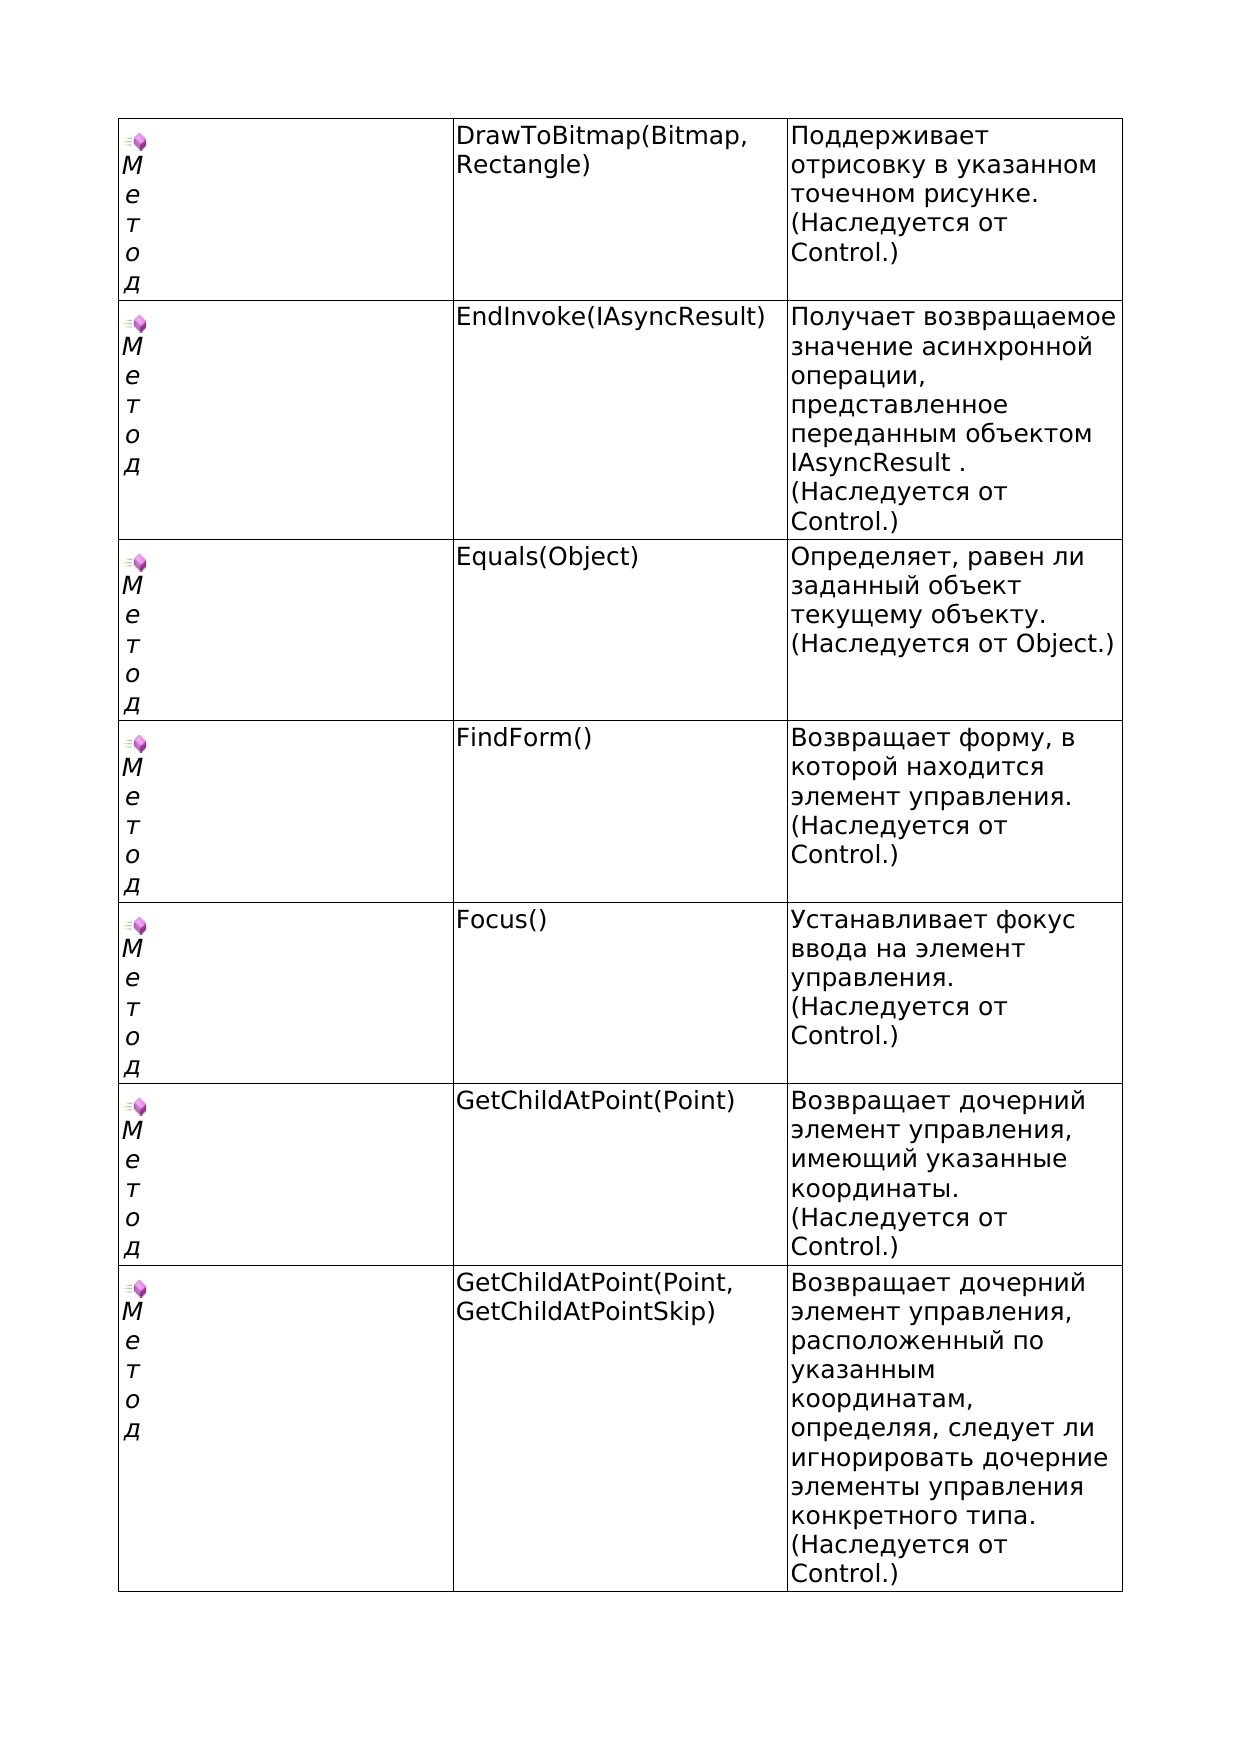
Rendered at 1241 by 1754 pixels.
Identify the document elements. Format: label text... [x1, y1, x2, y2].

table_cell [119, 1084, 453, 1265]
table_cell Возвращает дочерний элемент управления, имеющий указанные координаты. (Наследуется от Control.) [788, 1084, 1122, 1265]
table_cell Возвращает дочерний элемент управления, расположенный по указанным координатам, определяя, следует ли игнорировать дочерние элементы управления конкретного типа. (Наследуется от Control.) [788, 1266, 1122, 1591]
picture [121, 1098, 147, 1116]
table_cell Equals(Object) [454, 540, 787, 720]
picture [121, 1280, 147, 1298]
table_cell GetChildAtPoint(Point) [454, 1084, 787, 1265]
table_cell Устанавливает фокус ввода на элемент управления. (Наследуется от Control.) [788, 903, 1122, 1083]
table_cell Получает возвращаемое значение асинхронной операции, представленное переданным объектом IAsyncResult . (Наследуется от Control.) [788, 301, 1122, 539]
table_cell Возвращает форму, в которой находится элемент управления. (Наследуется от Control.) [788, 721, 1122, 902]
table_cell FindForm() [454, 721, 787, 902]
table_cell Focus() [454, 903, 787, 1083]
table_cell [119, 540, 453, 720]
table_cell [119, 1266, 453, 1591]
table_cell [119, 119, 453, 299]
table_cell Поддерживает отрисовку в указанном точечном рисунке. (Наследуется от Control.) [788, 119, 1122, 299]
table_cell [119, 721, 453, 902]
table_cell DrawToBitmap(Bitmap, Rectangle) [454, 119, 787, 299]
picture [121, 735, 147, 753]
table_cell GetChildAtPoint(Point, GetChildAtPointSkip) [454, 1266, 787, 1591]
table_cell [119, 903, 453, 1083]
table_cell EndInvoke(IAsyncResult) [454, 301, 787, 539]
picture [121, 554, 147, 572]
picture [121, 917, 147, 935]
picture [121, 315, 147, 333]
picture [121, 133, 147, 151]
table_cell Определяет, равен ли заданный объект текущему объекту. (Наследуется от Object.) [788, 540, 1122, 720]
table_cell [119, 301, 453, 539]
